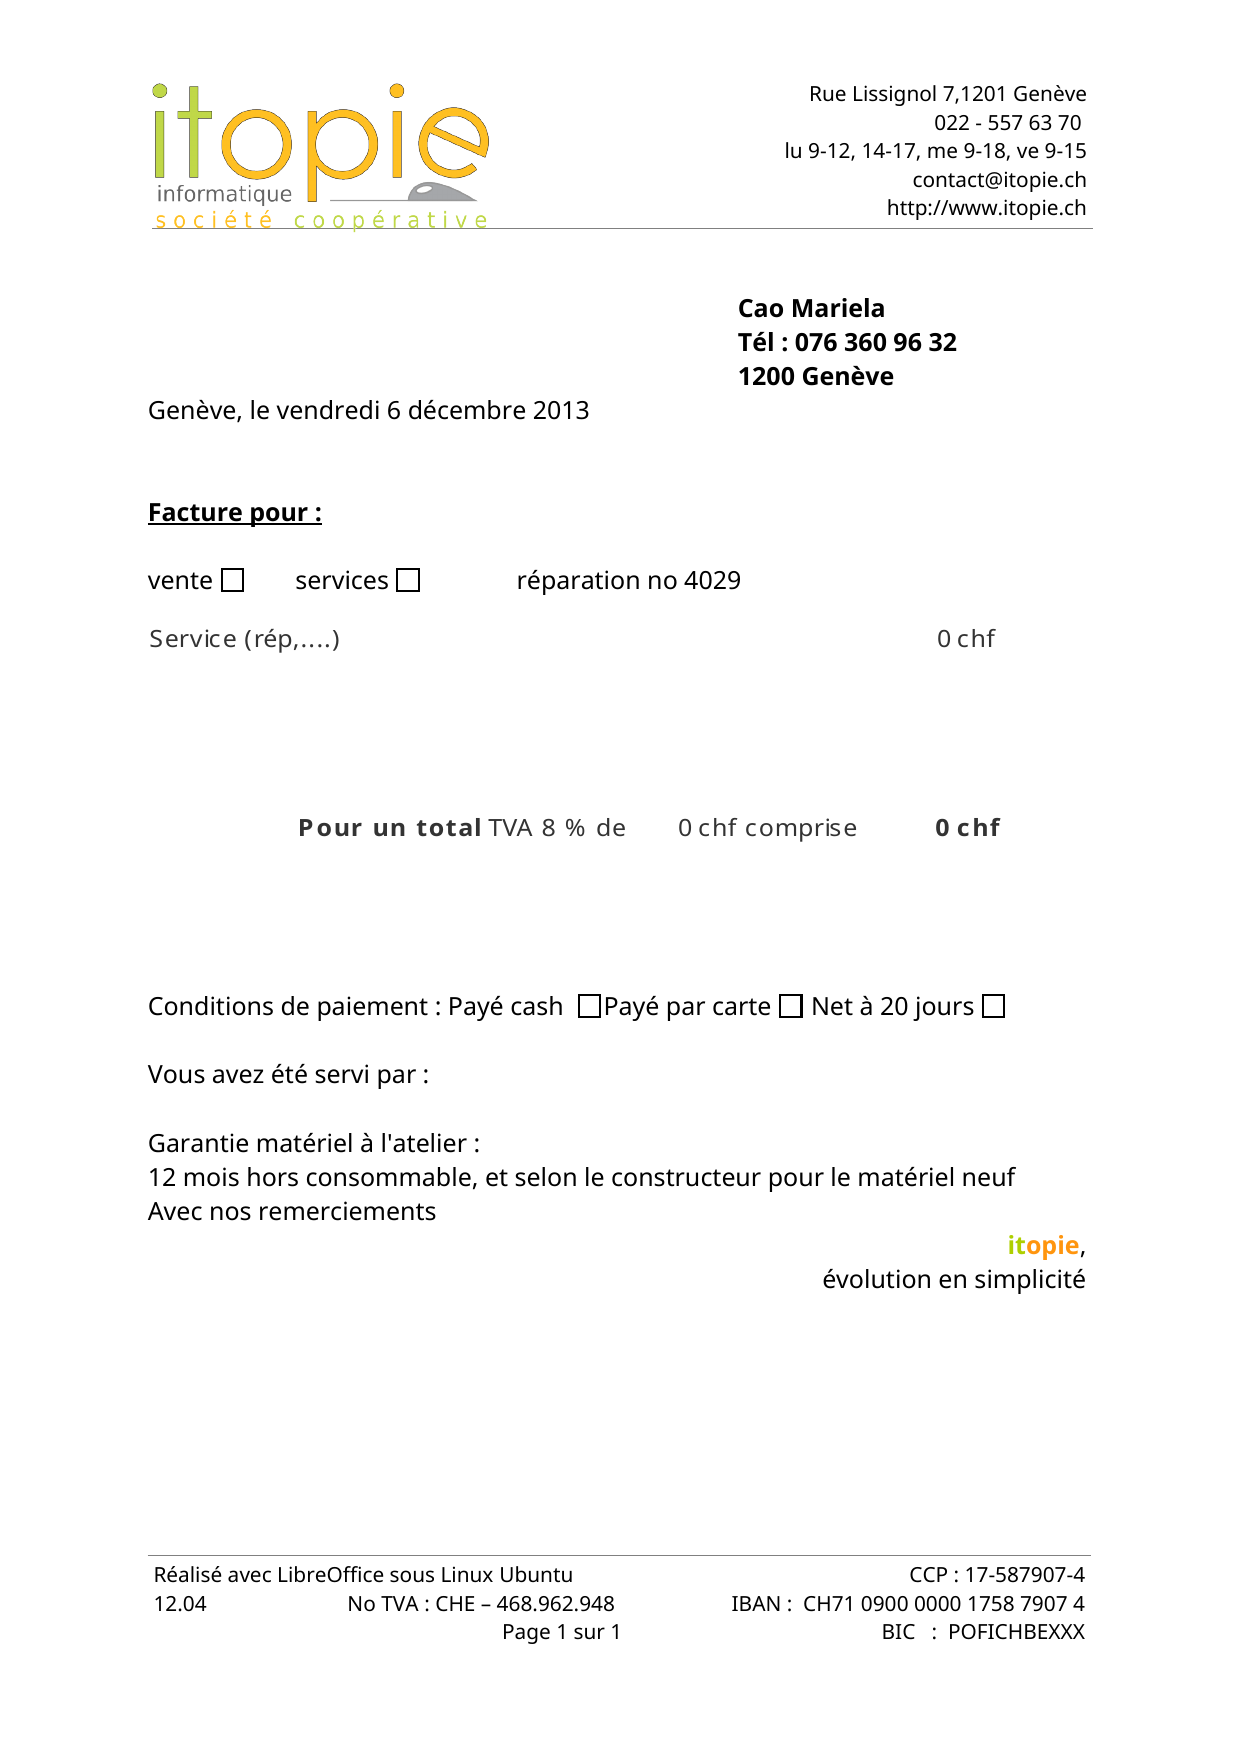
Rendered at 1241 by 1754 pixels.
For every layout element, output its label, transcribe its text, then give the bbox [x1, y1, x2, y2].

text Vous avez été servi par : [148, 1057, 1093, 1091]
text itopie, [148, 1227, 1093, 1262]
text Avec nos remerciements [148, 1193, 1093, 1227]
text évolution en simplicité [148, 1262, 1093, 1296]
text Genève, le vendredi 6 décembre 2013 [148, 392, 1093, 427]
picture [138, 72, 500, 244]
text Garantie matériel à l'atelier : [148, 1125, 1093, 1159]
text Facture pour : [148, 495, 1093, 529]
text vente services réparation no 4029 [148, 563, 1093, 597]
text 1200 Genève [148, 358, 1093, 392]
text Tél : 076 360 96 32 [148, 324, 1093, 358]
text Conditions de paiement : Payé cash Payé par carte Net à 20 jours [148, 989, 1093, 1023]
text Cao Mariela [148, 290, 1093, 324]
text 12 mois hors consommable, et selon le constructeur pour le matériel neuf [148, 1159, 1093, 1193]
